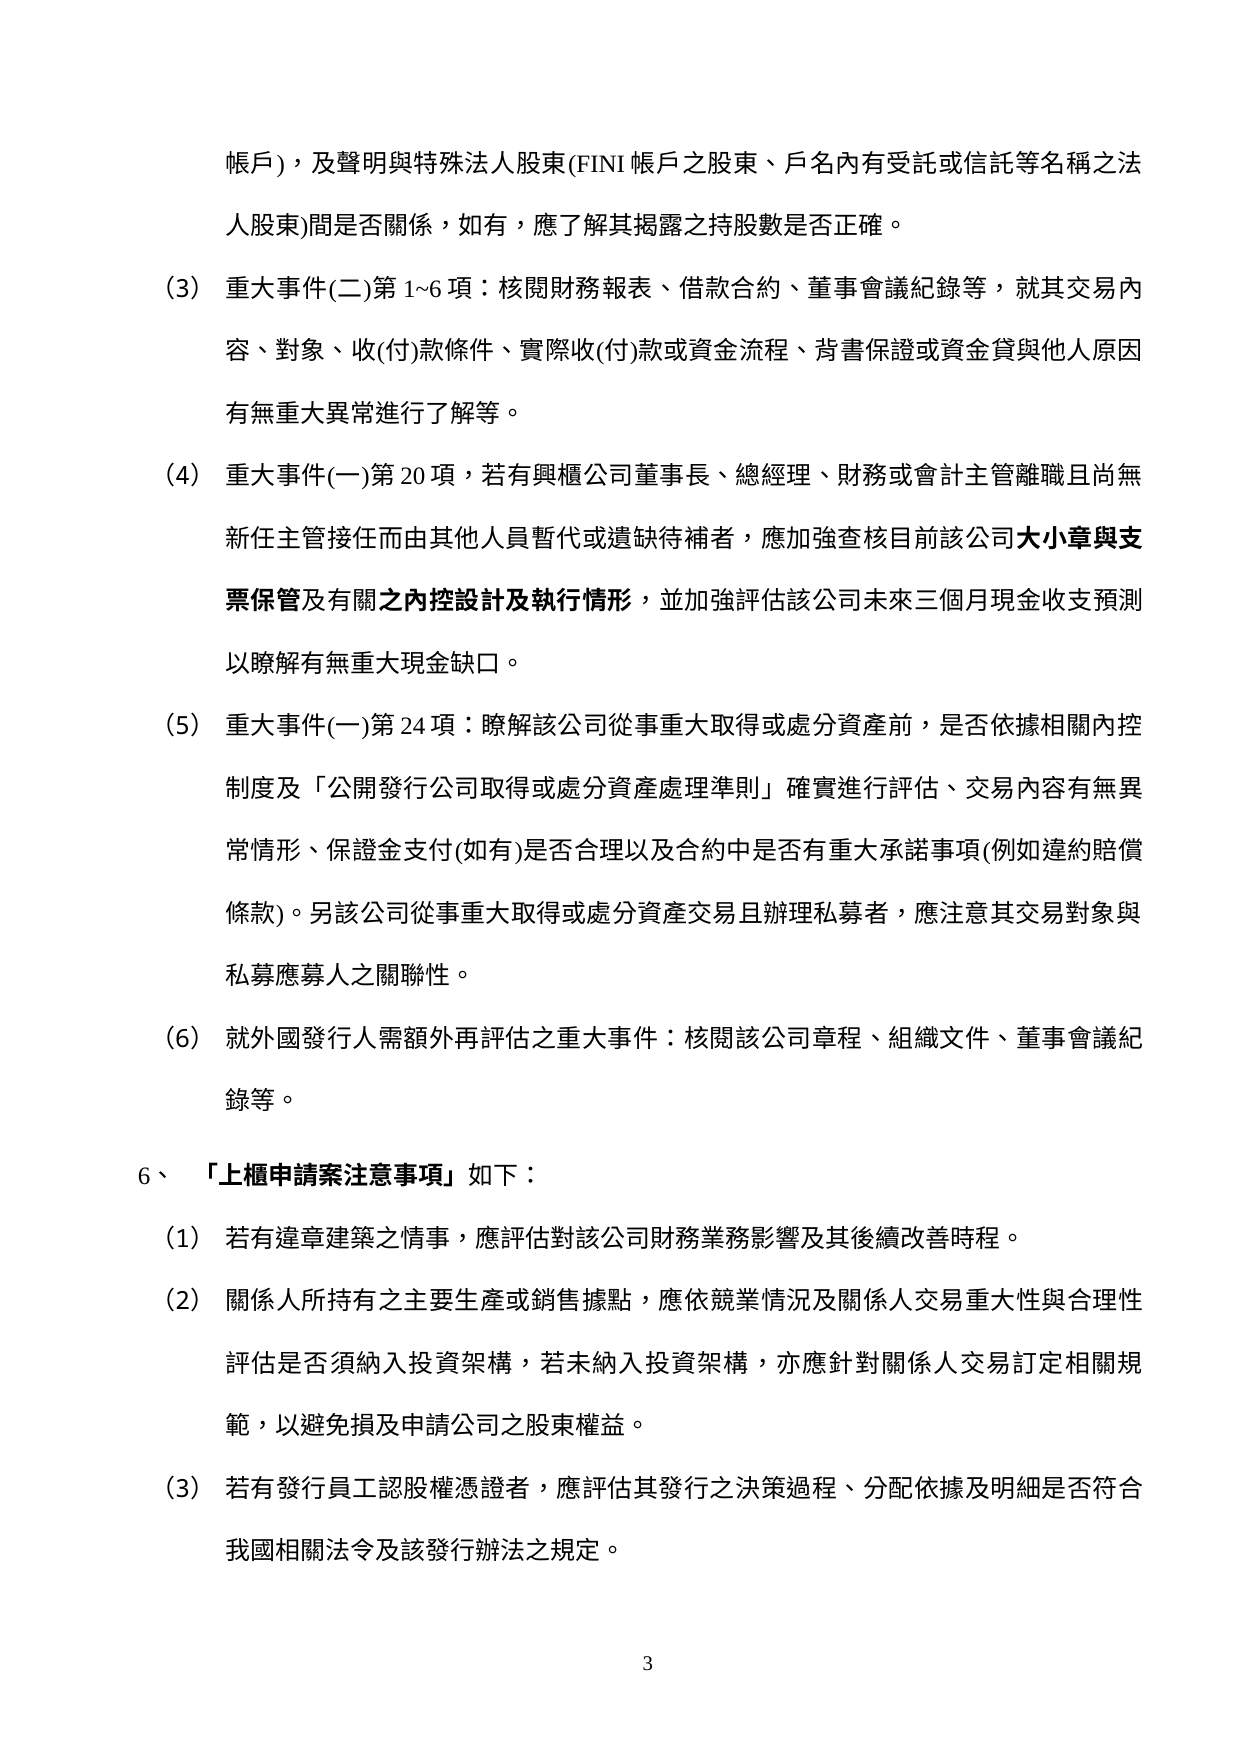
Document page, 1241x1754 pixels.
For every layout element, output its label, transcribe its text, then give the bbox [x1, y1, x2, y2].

list 就外國發行人需額外再評估之重大事件：核閱該公司章程、組織文件、董事會議紀錄等。 [150, 994, 1144, 1119]
list 重大事件(一)第24項：瞭解該公司從事重大取得或處分資產前，是否依據相關內控制度及「公開發行公司取得或處分資產處理準則」確實進行評估、交易內容有無異常情形、保證金支付(如有)是否合理以及合約中是否有重大承諾事項(例如違約賠償條款)。另該公司從事重大取得或處分資產交易且辦理私募者，應注意其交易對象與私募應募人之關聯性。 [150, 682, 1144, 994]
list 重大事件(一)第20項，若有興櫃公司董事長、總經理、財務或會計主管離職且尚無新任主管接任而由其他人員暫代或遺缺待補者，應加強查核目前該公司大小章與支票保管及有關之內控設計及執行情形，並加強評估該公司未來三個月現金收支預測以瞭解有無重大現金缺口。 [150, 432, 1144, 682]
list 若有發行員工認股權憑證者，應評估其發行之決策過程、分配依據及明細是否符合我國相關法令及該發行辦法之規定。 [150, 1444, 1144, 1569]
list 若有違章建築之情事，應評估對該公司財務業務影響及其後續改善時程。 [150, 1194, 1144, 1257]
list 重大事件(二)第1~6項：核閱財務報表、借款合約、董事會議紀錄等，就其交易內容、對象、收(付)款條件、實際收(付)款或資金流程、背書保證或資金貸與他人原因有無重大異常進行了解等。 [150, 244, 1144, 432]
list 關係人所持有之主要生產或銷售據點，應依競業情況及關係人交易重大性與合理性評估是否須納入投資架構，若未納入投資架構，亦應針對關係人交易訂定相關規範，以避免損及申請公司之股東權益。 [150, 1257, 1144, 1444]
list 「上櫃申請案注意事項」如下： [138, 1132, 1139, 1194]
list 帳戶)，及聲明與特殊法人股東(FINI帳戶之股東、戶名內有受託或信託等名稱之法人股東)間是否關係，如有，應了解其揭露之持股數是否正確。 [150, 119, 1144, 244]
